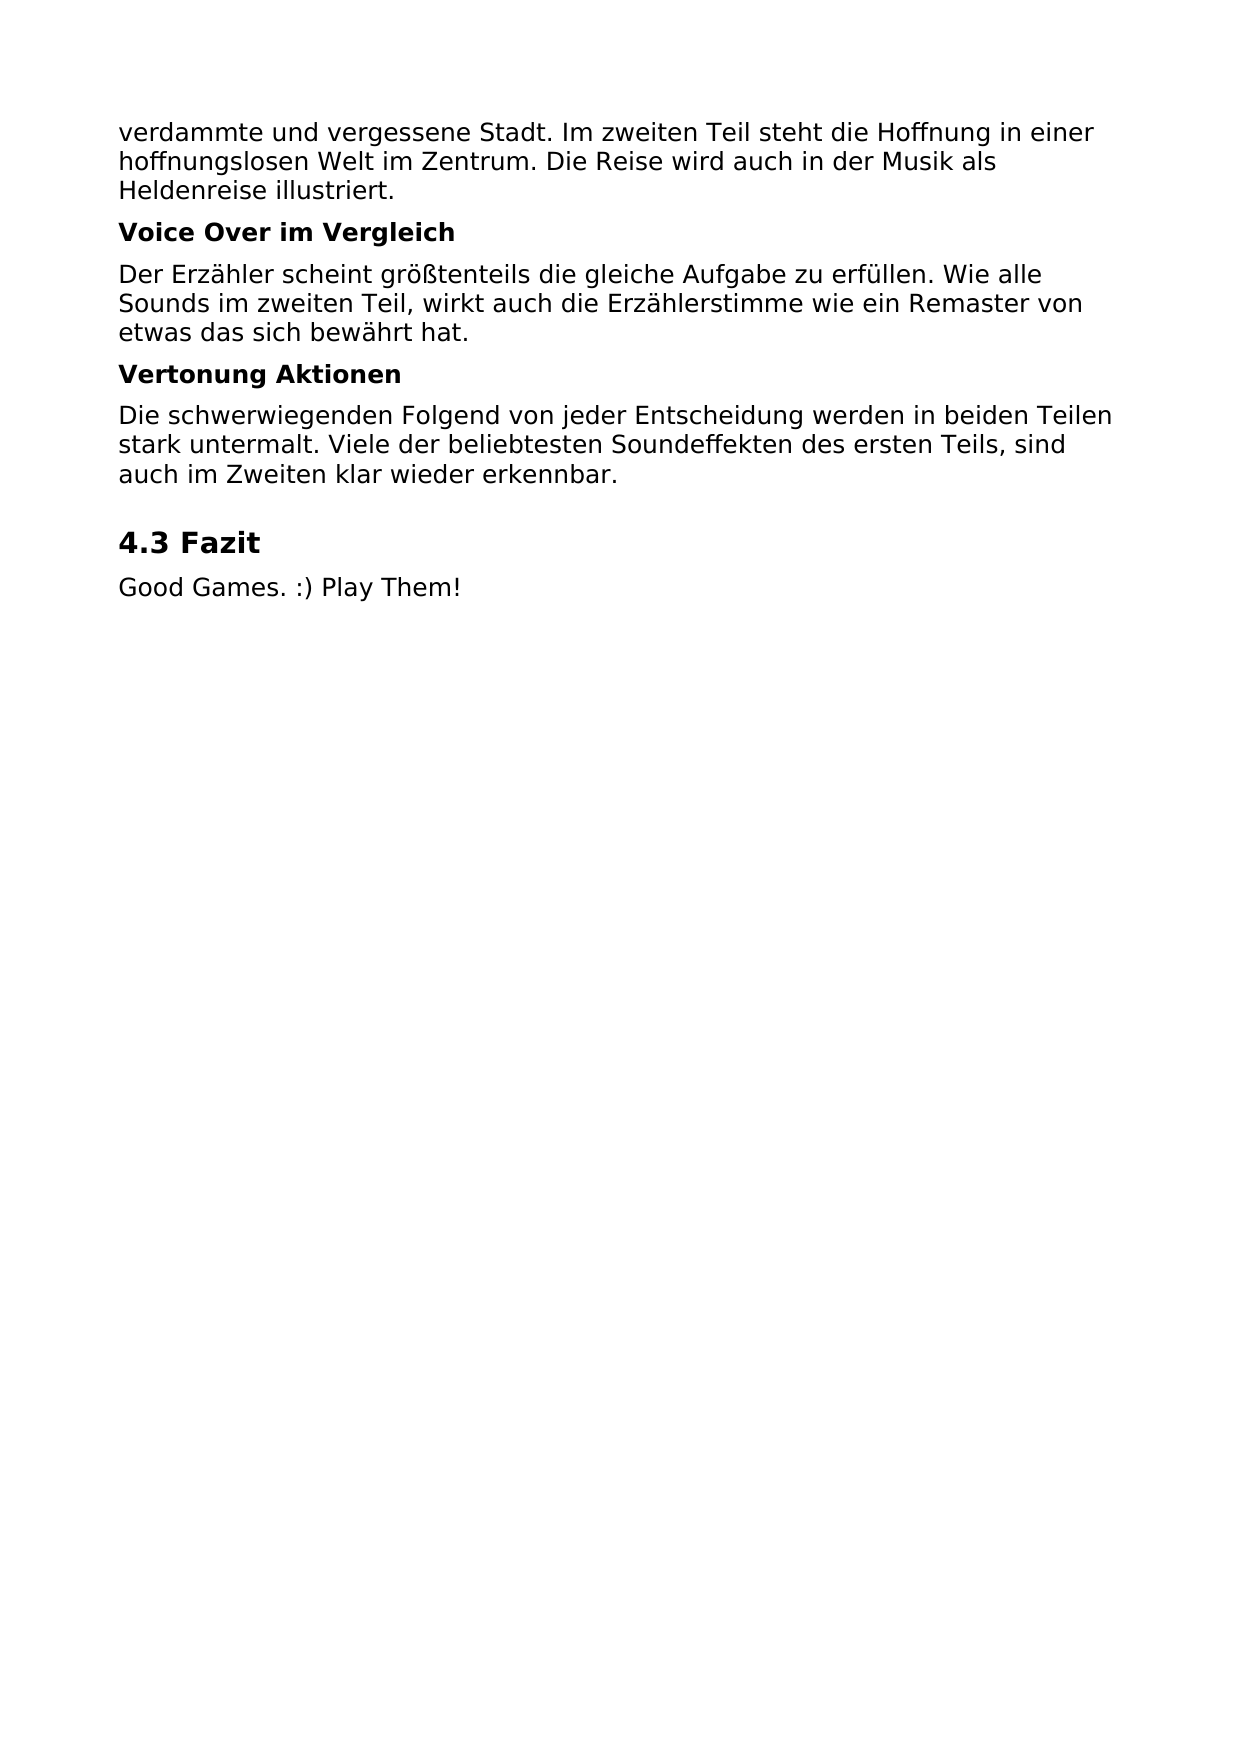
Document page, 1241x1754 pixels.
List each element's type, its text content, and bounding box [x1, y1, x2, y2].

text Good Games. :) Play Them! [118, 573, 1122, 602]
text Der Erzähler scheint größtenteils die gleiche Aufgabe zu erfüllen. Wie alle Sounds im zweiten Teil, wirkt auch die Erzählerstimme wie ein Remaster von etwas das sich bewährt hat. [118, 260, 1122, 347]
text Voice Over im Vergleich [118, 218, 1122, 247]
text verdammte und vergessene Stadt. Im zweiten Teil steht die Hoffnung in einer hoffnungslosen Welt im Zentrum. Die Reise wird auch in der Musik als Heldenreise illustriert. [118, 118, 1122, 206]
text Vertonung Aktionen [118, 360, 1122, 389]
subtitle 4.3 Fazit [118, 526, 1122, 560]
text Die schwerwiegenden Folgend von jeder Entscheidung werden in beiden Teilen stark untermalt. Viele der beliebtesten Soundeffekten des ersten Teils, sind auch im Zweiten klar wieder erkennbar. [118, 401, 1122, 489]
